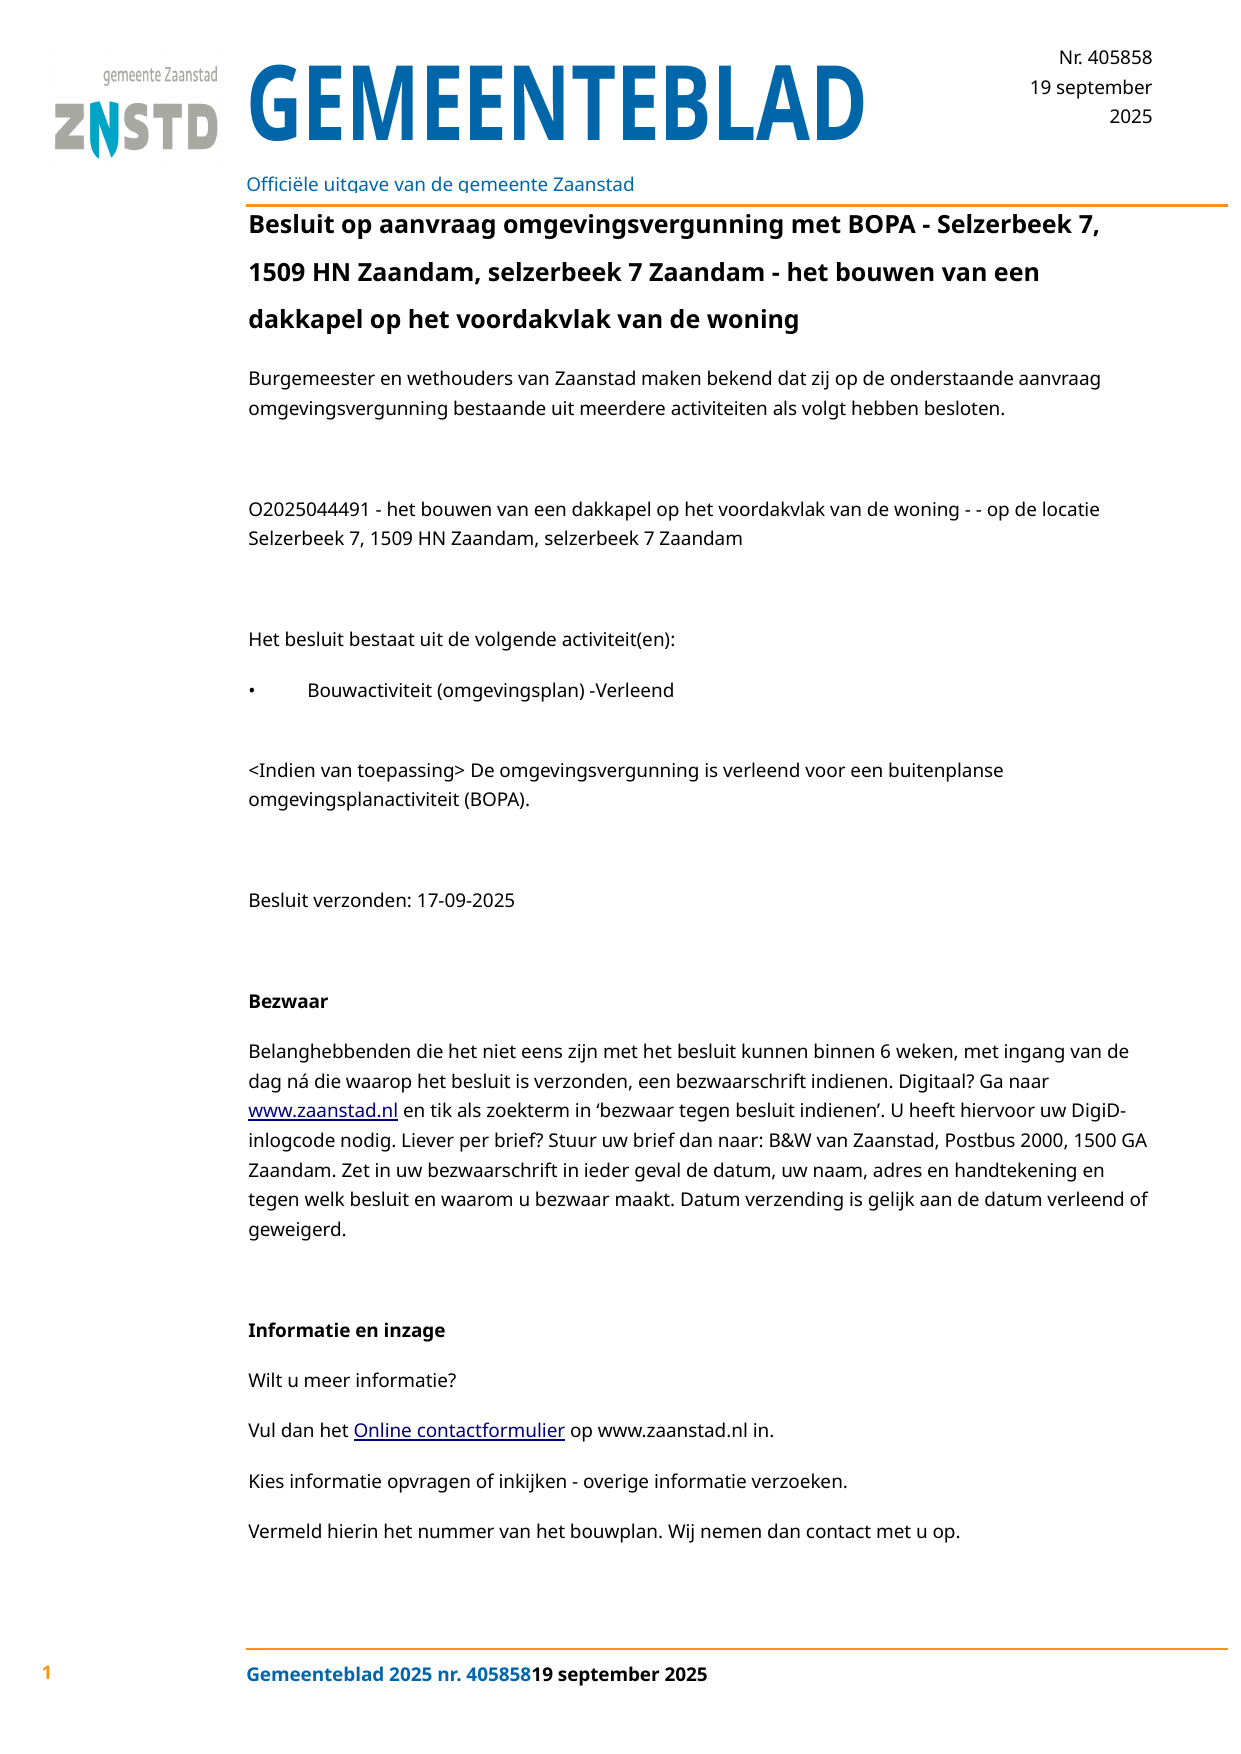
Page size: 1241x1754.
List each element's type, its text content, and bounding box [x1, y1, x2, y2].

text Besluit verzonden: 17-09-2025 [248, 887, 1152, 913]
text Informatie en inzage [248, 1317, 1152, 1342]
text O2025044491 - het bouwen van een dakkapel op het voordakvlak van de woning - - op de locatie Selzerbeek 7, 1509 HN Zaandam, selzerbeek 7 Zaandam [248, 496, 1152, 551]
text Besluit op aanvraag omgevingsvergunning met BOPA - Selzerbeek 7, 1509 HN Zaandam, selzerbeek 7 Zaandam - het bouwen van een dakkapel op het voordakvlak van de woning [248, 207, 1152, 336]
picture [41, 47, 231, 172]
text Wilt u meer informatie? [248, 1367, 1152, 1393]
text <Indien van toepassing> De omgevingsvergunning is verleend voor een buitenplanse omgevingsplanactiviteit (BOPA). [248, 757, 1152, 812]
text Bezwaar [248, 988, 1152, 1014]
text Het besluit bestaat uit de volgende activiteit(en): [248, 626, 1152, 652]
text Belanghebbenden die het niet eens zijn met het besluit kunnen binnen 6 weken, met ingang van de dag ná die waarop het besluit is verzonden, een bezwaarschrift indienen. Digitaal? Ga naar www.zaanstad.nl en tik als zoekterm in ‘bezwaar tegen besluit indienen’. U heeft hiervoor uw DigiD-inlogcode nodig. Liever per brief? Stuur uw brief dan naar: B&W van Zaanstad, Postbus 2000, 1500 GA Zaandam. Zet in uw bezwaarschrift in ieder geval de datum, uw naam, adres en handtekening en tegen welk besluit en waarom u bezwaar maakt. Datum verzending is gelijk aan de datum verleend of geweigerd. [248, 1038, 1152, 1242]
list Bouwactiviteit (omgevingsplan) -Verleend [248, 677, 1152, 702]
text Kies informatie opvragen of inkijken - overige informatie verzoeken. [248, 1468, 1152, 1494]
text Burgemeester en wethouders van Zaanstad maken bekend dat zij op de onderstaande aanvraag omgevingsvergunning bestaande uit meerdere activiteiten als volgt hebben besloten. [248, 366, 1152, 421]
text Vermeld hierin het nummer van het bouwplan. Wij nemen dan contact met u op. [248, 1518, 1152, 1544]
text Vul dan het Online contactformulier op www.zaanstad.nl in. [248, 1418, 1152, 1443]
